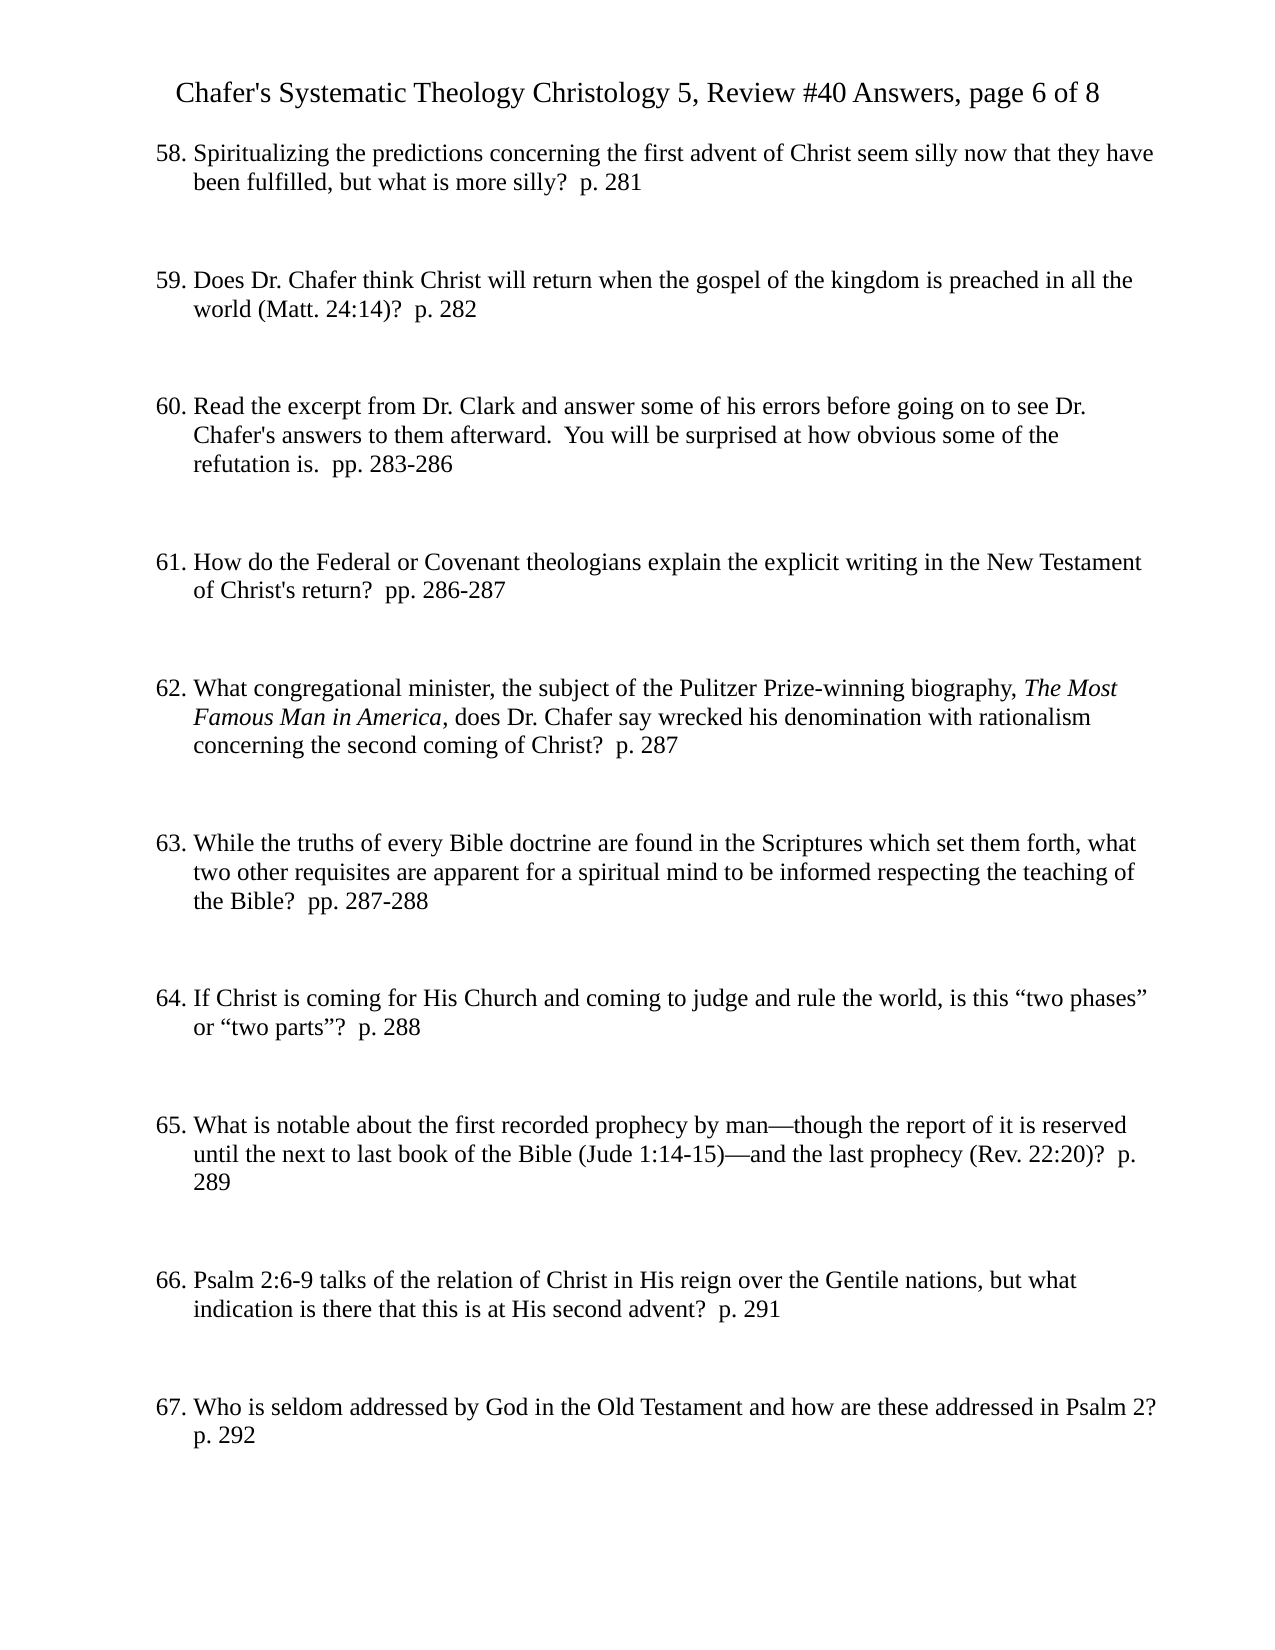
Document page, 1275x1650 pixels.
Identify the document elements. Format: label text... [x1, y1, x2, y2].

list What congregational minister, the subject of the Pulitzer Prize-winning biography, The Most Famous Man in America, does Dr. Chafer say wrecked his denomination with rationalism concerning the second coming of Christ? p. 287 [156, 673, 1157, 759]
list Psalm 2:6-9 talks of the relation of Christ in His reign over the Gentile nations, but what indication is there that this is at His second advent? p. 291 [156, 1265, 1157, 1323]
list What is notable about the first recorded prophecy by man—though the report of it is reserved until the next to last book of the Bible (Jude 1:14-15)—and the last prophecy (Rev. 22:20)? p. 289 [156, 1110, 1157, 1196]
list Spiritualizing the predictions concerning the first advent of Christ seem silly now that they have been fulfilled, but what is more silly? p. 281 [156, 138, 1157, 196]
list Who is seldom addressed by God in the Old Testament and how are these addressed in Psalm 2? p. 292 [156, 1392, 1157, 1449]
list While the truths of every Bible doctrine are found in the Scriptures which set them forth, what two other requisites are apparent for a spiritual mind to be informed respecting the teaching of the Bible? pp. 287-288 [156, 828, 1157, 914]
list How do the Federal or Covenant theologians explain the explicit writing in the New Testament of Christ's return? pp. 286-287 [156, 547, 1157, 604]
list Read the excerpt from Dr. Clark and answer some of his errors before going on to see Dr. Chafer's answers to them afterward. You will be surprised at how obvious some of the refutation is. pp. 283-286 [156, 391, 1157, 478]
list Does Dr. Chafer think Christ will return when the gospel of the kingdom is preached in all the world (Matt. 24:14)? p. 282 [156, 265, 1157, 322]
list If Christ is coming for His Church and coming to judge and rule the world, is this “two phases” or “two parts”? p. 288 [156, 983, 1157, 1041]
